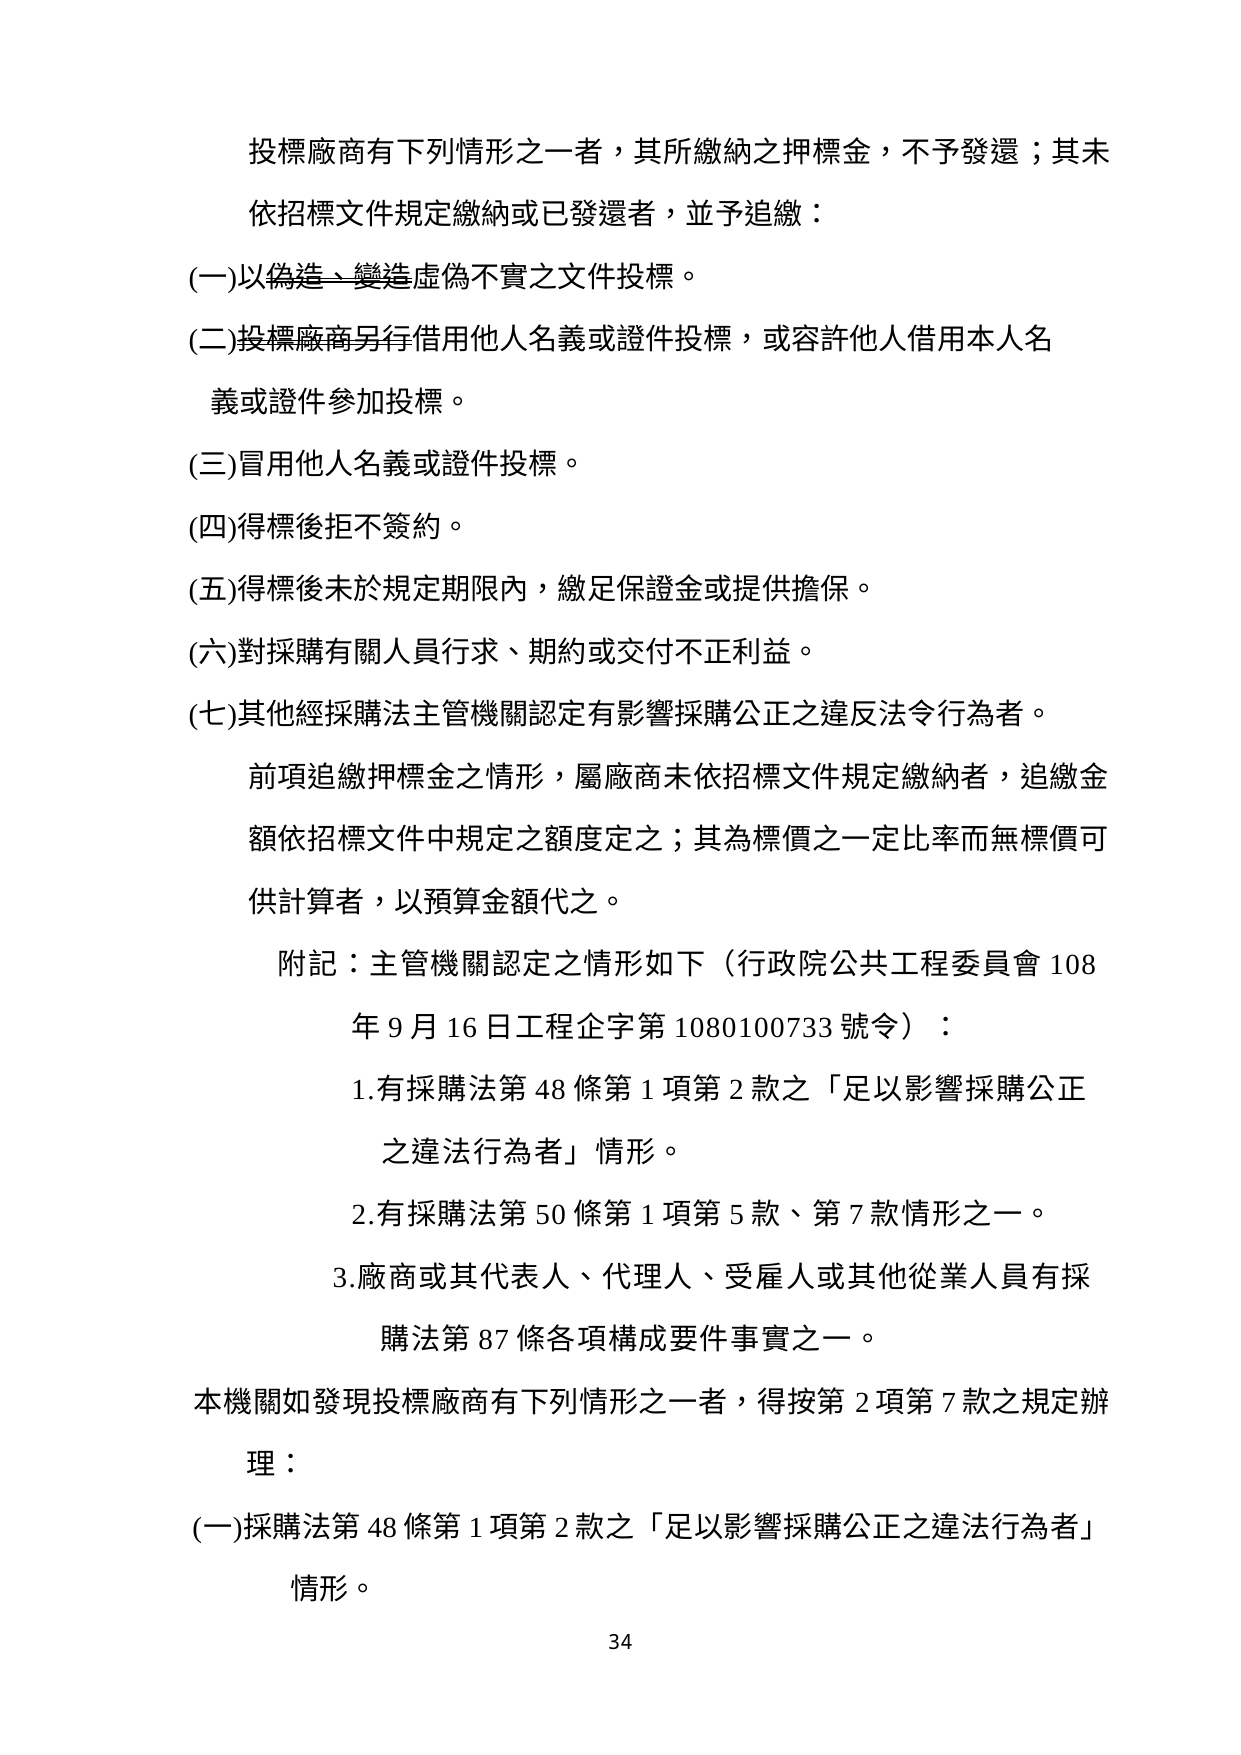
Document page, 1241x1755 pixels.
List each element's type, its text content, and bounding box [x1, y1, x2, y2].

text 3.廠商或其代表人、代理人、受雇人或其他從業人員有採購法第87條各項構成要件事實之一。 [315, 1233, 1110, 1358]
text (三)冒用他人名義或證件投標。 [130, 420, 1110, 483]
text 投標廠商有下列情形之一者，其所繳納之押標金，不予發還；其未依招標文件規定繳納或已發還者，並予追繳： [248, 108, 1110, 233]
text 2.有採購法第50條第1項第5款、第7款情形之一。 [351, 1170, 1110, 1233]
text 前項追繳押標金之情形，屬廠商未依招標文件規定繳納者，追繳金額依招標文件中規定之額度定之；其為標價之一定比率而無標價可供計算者，以預算金額代之。 [248, 733, 1110, 920]
text (一)採購法第48條第1項第2款之「足以影響採購公正之違法行為者」情形。 [130, 1483, 1110, 1608]
text (四)得標後拒不簽約。 [130, 483, 1110, 545]
text 1.有採購法第48條第1項第2款之「足以影響採購公正之違法行為者」情形。 [351, 1045, 1110, 1170]
text (七)其他經採購法主管機關認定有影響採購公正之違反法令行為者。 [130, 670, 1110, 733]
text 義或證件參加投標。 [130, 358, 1110, 420]
text (六)對採購有關人員行求、期約或交付不正利益。 [130, 608, 1110, 670]
text (五)得標後未於規定期限內，繳足保證金或提供擔保。 [130, 545, 1110, 608]
text 附記：主管機關認定之情形如下（行政院公共工程委員會108年9月16日工程企字第1080100733號令）： [278, 920, 1110, 1045]
text (二)投標廠商另行借用他人名義或證件投標，或容許他人借用本人名 [130, 295, 1110, 358]
text 本機關如發現投標廠商有下列情形之一者，得按第2項第7款之規定辦理： [130, 1358, 1110, 1483]
text (一)以偽造、變造虛偽不實之文件投標。 [130, 233, 1110, 295]
